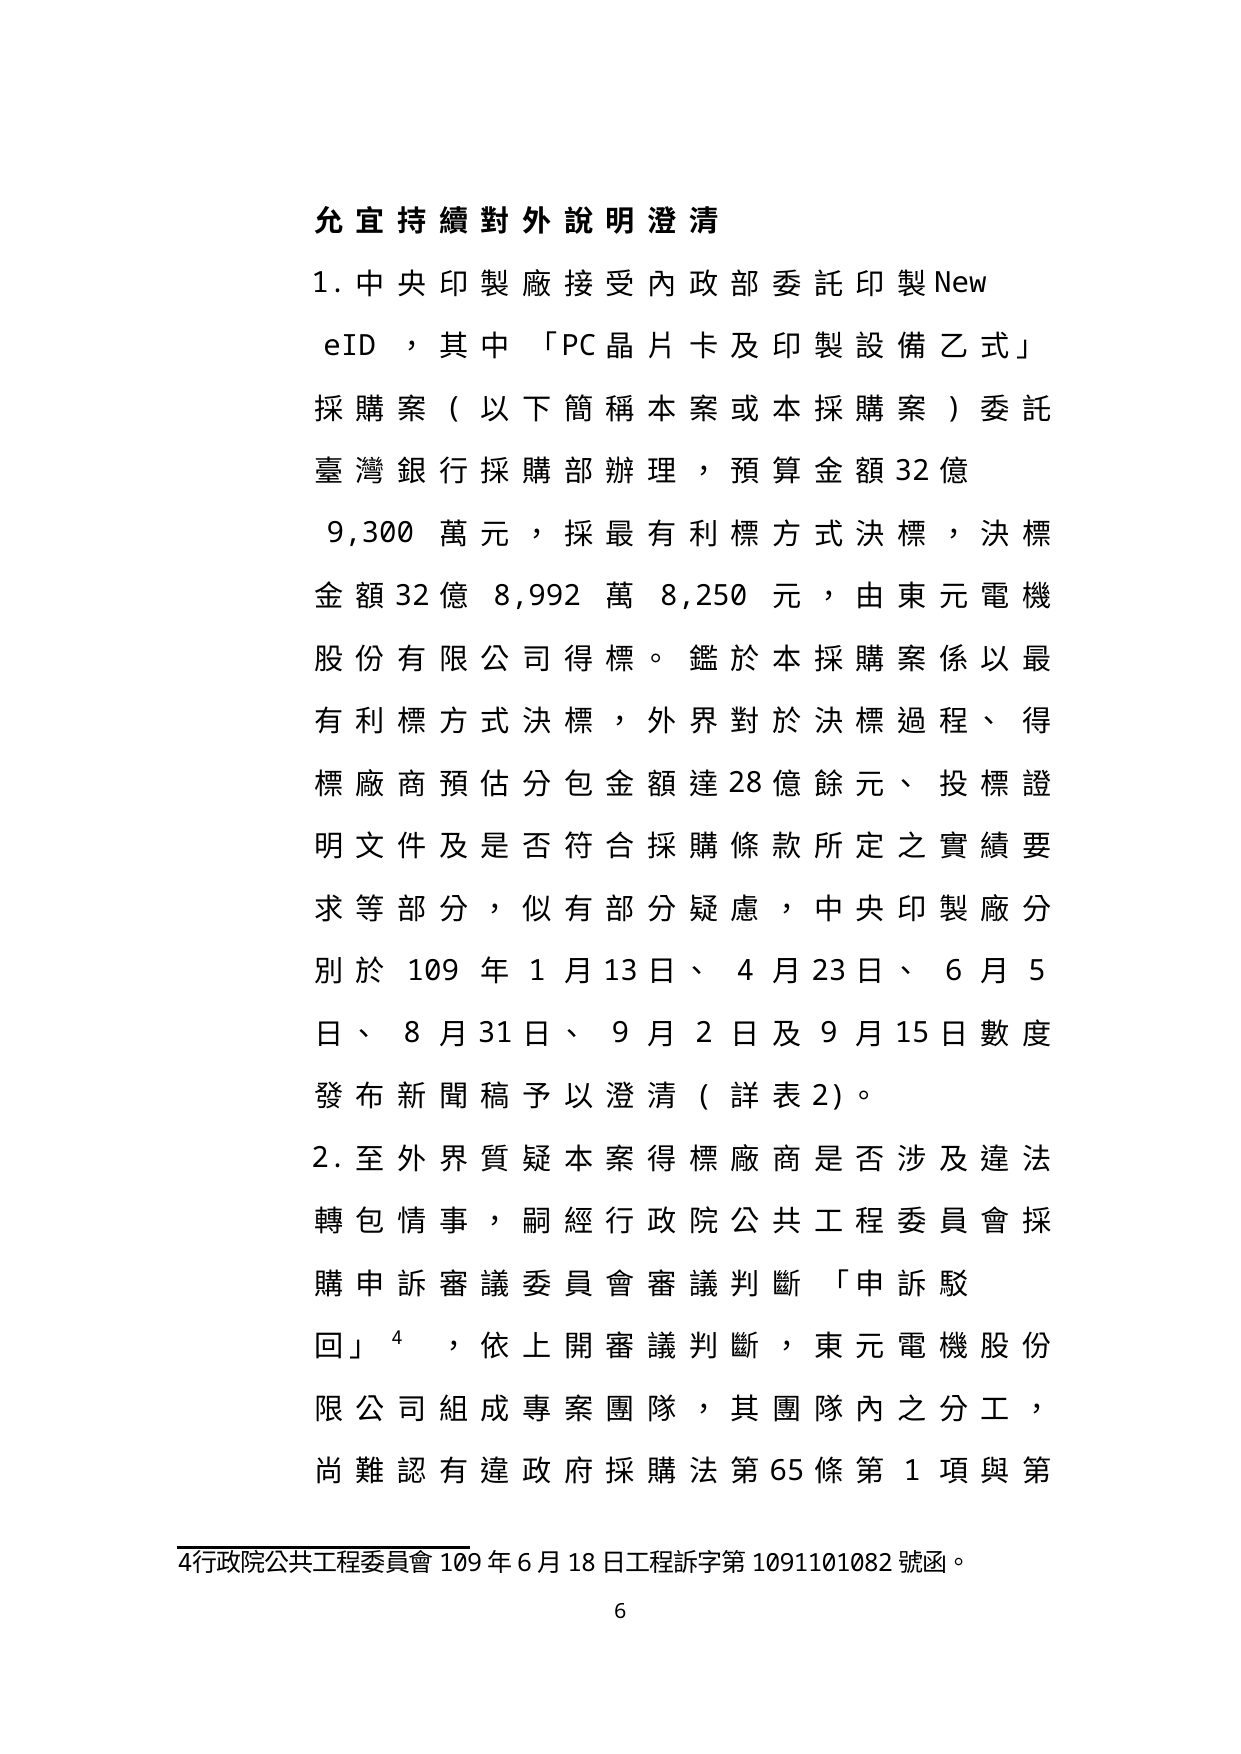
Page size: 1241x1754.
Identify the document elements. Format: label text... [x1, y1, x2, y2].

text 行政院公共工程委員會109年6月18日工程訴字第1091101082號函。 [177, 1548, 1063, 1577]
text (二)「PC晶片卡及印製設備乙式」採購案採最有利標決標方式，外界似有部分疑慮，允宜持續對外說明澄清 [242, 177, 1058, 240]
text 2.至外界質疑本案得標廠商是否涉及違法轉包情事，嗣經行政院公共工程委員會採購申訴審議委員會審議判斷「申訴駁回」，依上開審議判斷，東元電機股份限公司組成專案團隊，其團隊內之分工，尚難認有違政府採購法第65條第1項與第2項之禁止轉包規定。復依中央印製廠提供資料顯示：「依得標廠商投標文件內容，本案契約決標金額32億8,992萬8,250元，預估分包之金額 28億1,493萬5,425元，其投標文件符合招標至少需有1,050萬張(含)於臺灣生產製造，且附加價值率超過35%之規定。」 [271, 1115, 1058, 1490]
text 1.中央印製廠接受內政部委託印製New eID，其中「PC晶片卡及印製設備乙式」採購案(以下簡稱本案或本採購案)委託臺灣銀行採購部辦理，預算金額32億9,300萬元，採最有利標方式決標，決標金額32億8,992萬8,250元，由東元電機股份有限公司得標。鑑於本採購案係以最有利標方式決標，外界對於決標過程、得標廠商預估分包金額達28億餘元、投標證明文件及是否符合採購條款所定之實績要求等部分，似有部分疑慮，中央印製廠分別於109年1月13日、4月23日、6月5日、8月31日、9月2日及9月15日數度發布新聞稿予以澄清(詳表2)。 [271, 240, 1058, 1115]
